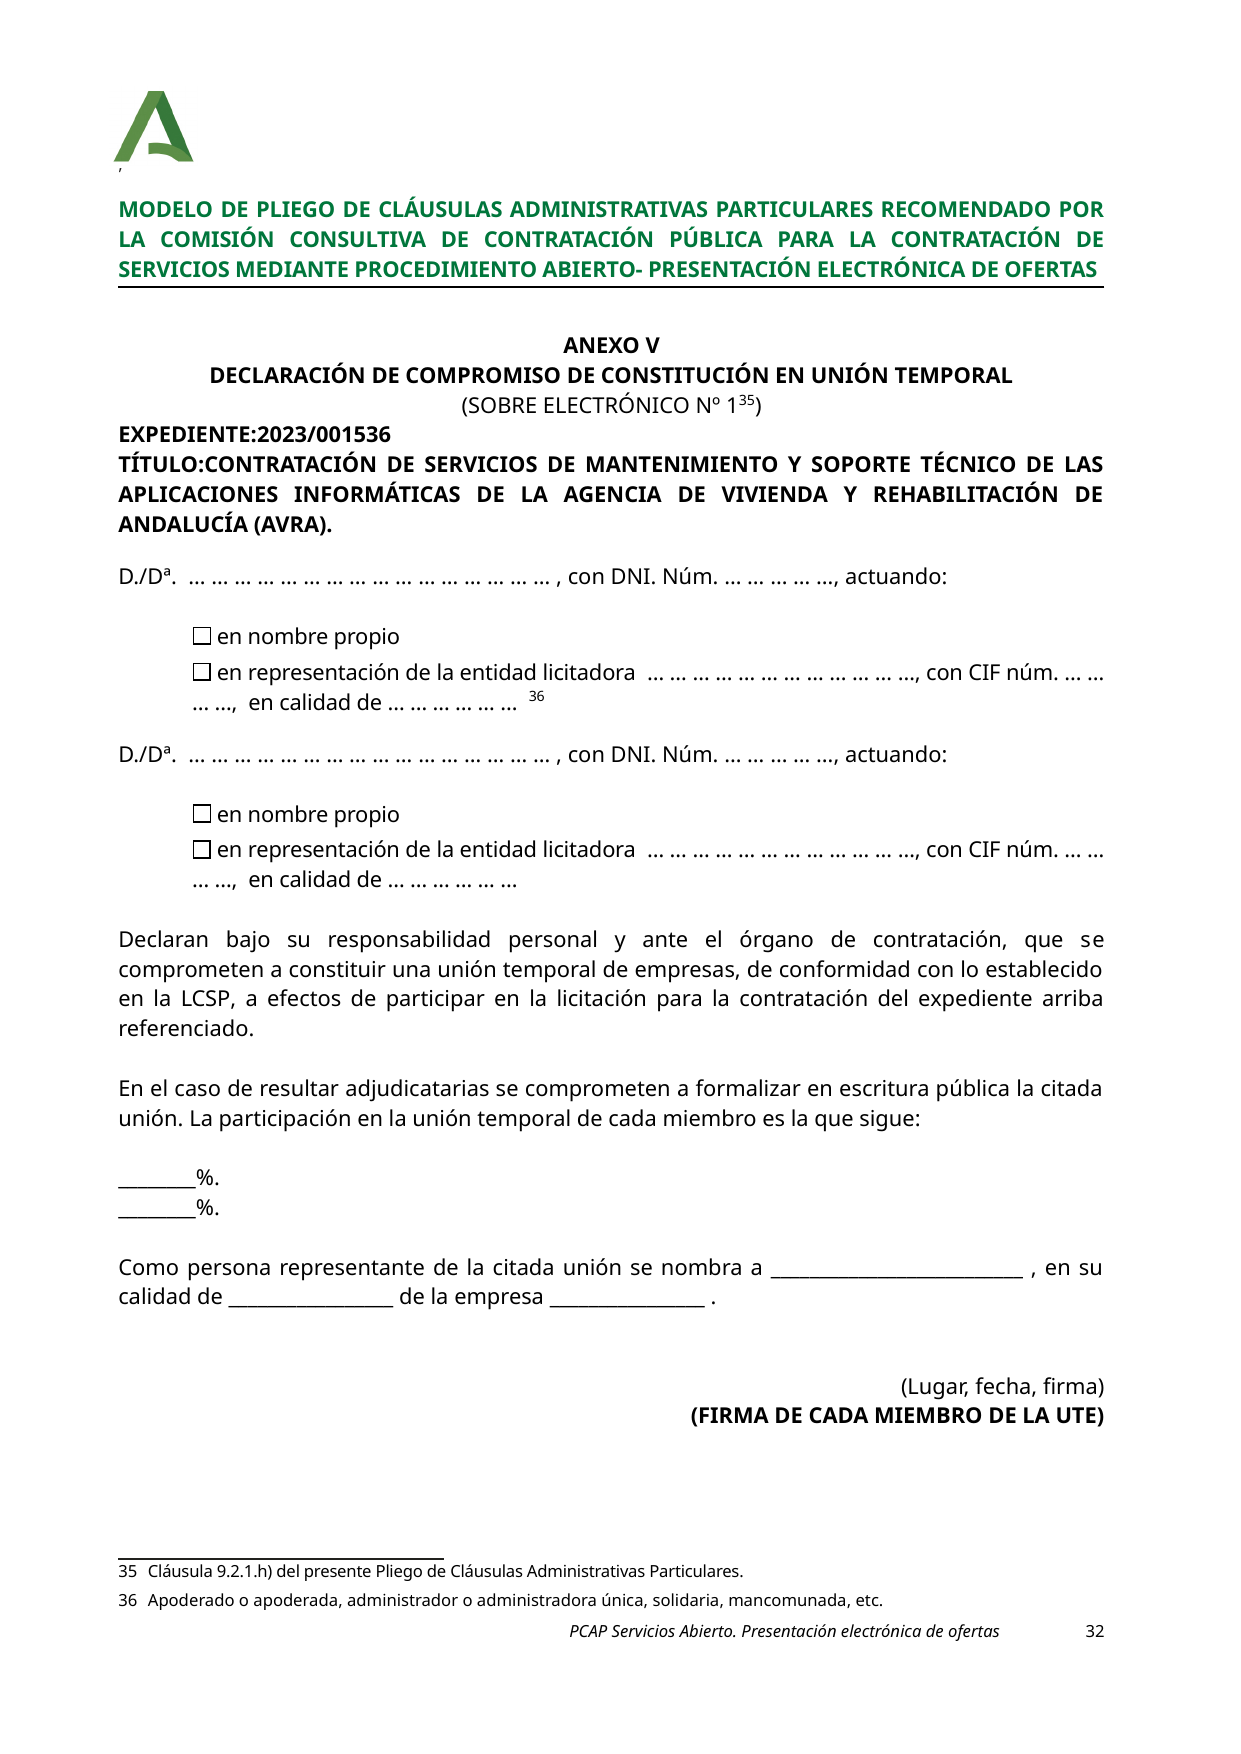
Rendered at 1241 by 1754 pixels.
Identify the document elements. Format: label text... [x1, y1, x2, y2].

text en representación de la entidad licitadora … … … … … … … … … … … …, con CIF núm. … … … …, en calidad de … … … … … … [192, 657, 1104, 716]
text Apoderado o apoderada, administrador o administradora única, solidaria, mancomunada, etc. [118, 1588, 1104, 1611]
text (FIRMA DE CADA MIEMBRO DE LA UTE) [118, 1401, 1104, 1430]
text en representación de la entidad licitadora … … … … … … … … … … … …, con CIF núm. … … … …, en calidad de … … … … … … [192, 834, 1104, 894]
text DECLARACIÓN DE COMPROMISO DE CONSTITUCIÓN EN UNIÓN TEMPORAL [118, 360, 1104, 390]
text EXPEDIENTE:2023/001536 [118, 419, 1104, 449]
text En el caso de resultar adjudicatarias se comprometen a formalizar en escritura pública la citada unión. La participación en la unión temporal de cada miembro es la que sigue: [118, 1073, 1104, 1132]
text D./Dª. … … … … … … … … … … … … … … … … , con DNI. Núm. … … … … …, actuando: [118, 739, 1104, 769]
text Cláusula 9.2.1.h) del presente Pliego de Cláusulas Administrativas Particulares. [118, 1559, 1104, 1582]
picture [109, 86, 198, 166]
text TÍTULO:CONTRATACIÓN DE SERVICIOS DE MANTENIMIENTO Y SOPORTE TÉCNICO DE LAS APLICACIONES INFORMÁTICAS DE LA AGENCIA DE VIVIENDA Y REHABILITACIÓN DE ANDALUCÍA (AVRA). [118, 449, 1104, 539]
text ANEXO V [118, 330, 1104, 360]
text en nombre propio [192, 799, 1104, 828]
text (SOBRE ELECTRÓNICO Nº 1) [118, 390, 1104, 419]
text ________%. [118, 1192, 1104, 1222]
text Como persona representante de la citada unión se nombra a __________________________ , en su calidad de _________________ de la empresa ________________ . [118, 1252, 1104, 1311]
text ________%. [118, 1162, 1104, 1192]
text (Lugar, fecha, firma) [118, 1371, 1104, 1401]
text Declaran bajo su responsabilidad personal y ante el órgano de contratación, que se comprometen a constituir una unión temporal de empresas, de conformidad con lo establecido en la LCSP, a efectos de participar en la licitación para la contratación del expediente arriba referenciado. [118, 924, 1104, 1043]
text D./Dª. … … … … … … … … … … … … … … … … , con DNI. Núm. … … … … …, actuando: [118, 561, 1104, 591]
text en nombre propio [192, 621, 1104, 651]
text MODELO DE PLIEGO DE CLÁUSULAS ADMINISTRATIVAS PARTICULARES RECOMENDADO POR LA COMISIÓN CONSULTIVA DE CONTRATACIÓN PÚBLICA PARA LA CONTRATACIÓN DE SERVICIOS MEDIANTE PROCEDIMIENTO ABIERTO- PRESENTACIÓN ELECTRÓNICA DE OFERTAS [118, 194, 1104, 286]
